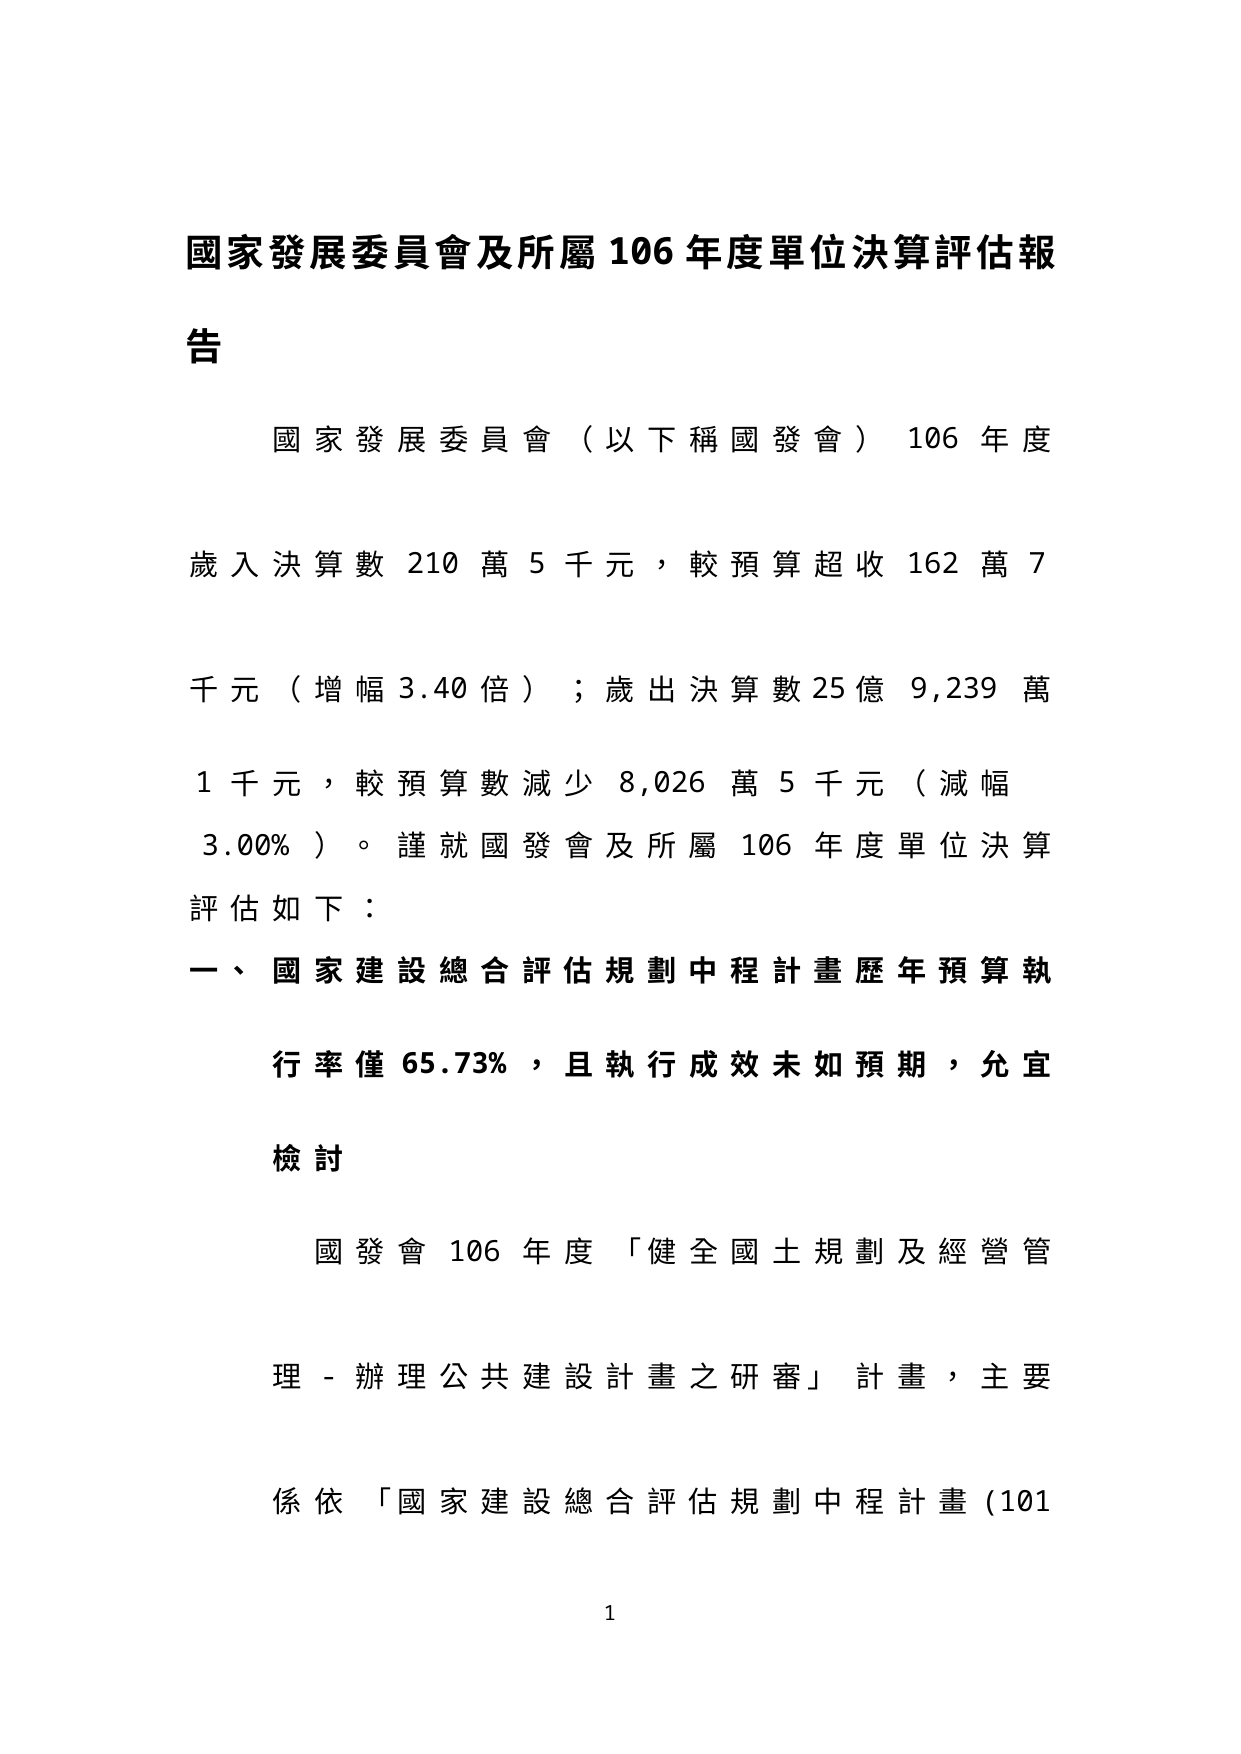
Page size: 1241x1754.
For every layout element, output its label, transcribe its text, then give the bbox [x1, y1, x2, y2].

text 國發會106年度「健全國土規劃及經營管理-辦理公共建設計畫之研審」計畫，主要係依「國家建設總合評估規劃中程計畫(101 [242, 1177, 1058, 1552]
text 一、國家建設總合評估規劃中程計畫歷年預算執行率僅65.73%，且執行成效未如預期，允宜檢討 [183, 927, 1058, 1177]
text 國家發展委員會（以下稱國發會）106年度歲入決算數210萬5千元，較預算超收162萬7千元（增幅3.40倍）；歲出決算數25億9,239萬1千元，較預算數減少8,026萬5千元（減幅3.00%）。謹就國發會及所屬106年度單位決算評估如下： [183, 365, 1058, 927]
text 國家發展委員會及所屬106年度單位決算評估報告 [183, 177, 1058, 365]
